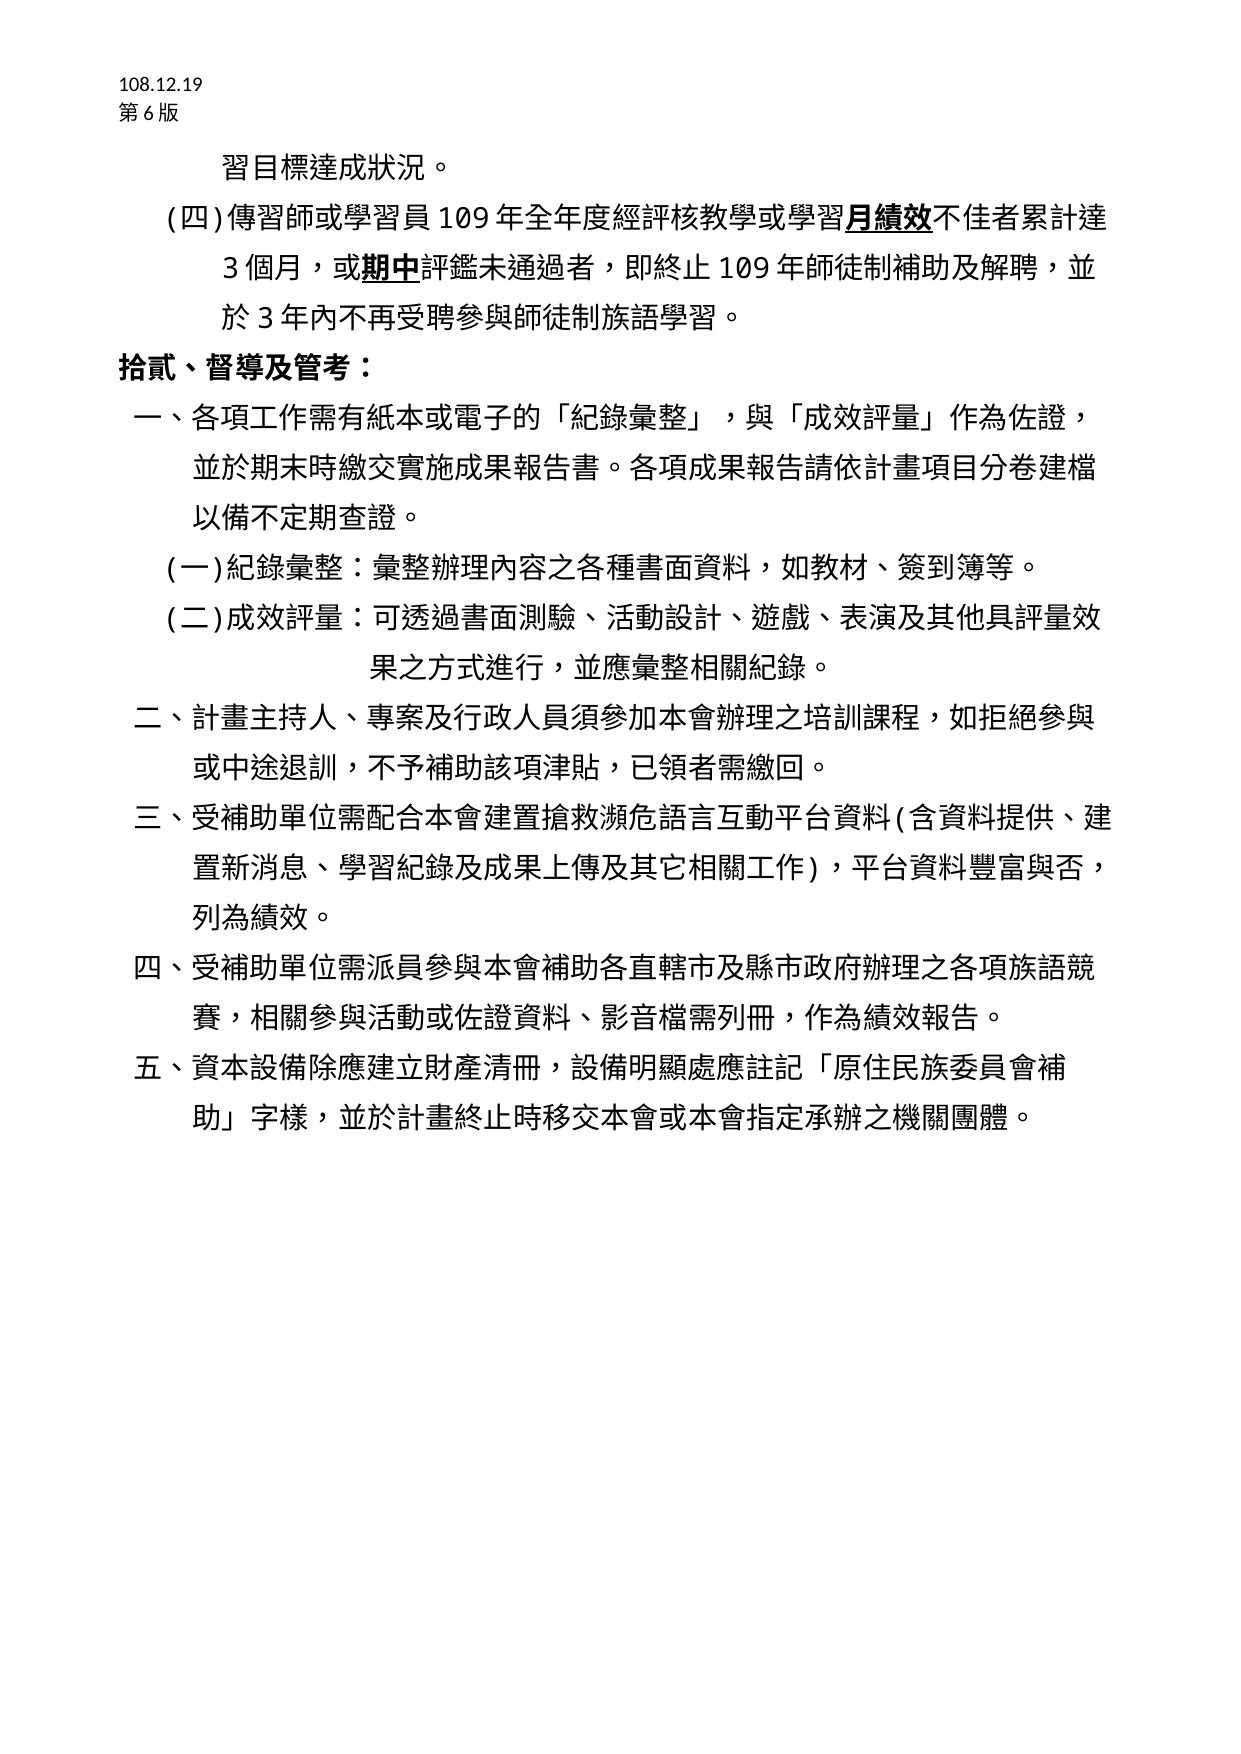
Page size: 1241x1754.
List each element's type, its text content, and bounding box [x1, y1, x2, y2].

text 一、各項工作需有紙本或電子的「紀錄彙整」，與「成效評量」作為佐證，並於期末時繳交實施成果報告書。各項成果報告請依計畫項目分卷建檔以備不定期查證。 [133, 388, 1122, 538]
text 二、計畫主持人、專案及行政人員須參加本會辦理之培訓課程，如拒絕參與或中途退訓，不予補助該項津貼，已領者需繳回。 [133, 688, 1122, 788]
text 四、受補助單位需派員參與本會補助各直轄市及縣市政府辦理之各項族語競賽，相關參與活動或佐證資料、影音檔需列冊，作為績效報告。 [133, 938, 1122, 1038]
text 五、資本設備除應建立財產清冊，設備明顯處應註記「原住民族委員會補助」字樣，並於計畫終止時移交本會或本會指定承辦之機關團體。 [133, 1038, 1122, 1138]
text (四)傳習師或學習員109年全年度經評核教學或學習月績效不佳者累計達3個月，或期中評鑑未通過者，即終止109年師徒制補助及解聘，並於3年內不再受聘參與師徒制族語學習。 [163, 188, 1122, 338]
text (二)成效評量：可透過書面測驗、活動設計、遊戲、表演及其他具評量效果之方式進行，並應彙整相關紀錄。 [162, 588, 1122, 688]
text 習目標達成狀況。 [163, 138, 1122, 188]
text (一)紀錄彙整：彙整辦理內容之各種書面資料，如教材、簽到簿等。 [162, 538, 1122, 588]
text 拾貳、督導及管考： [118, 338, 1122, 388]
text 三、受補助單位需配合本會建置搶救瀕危語言互動平台資料(含資料提供、建置新消息、學習紀錄及成果上傳及其它相關工作)，平台資料豐富與否，列為績效。 [133, 788, 1122, 938]
